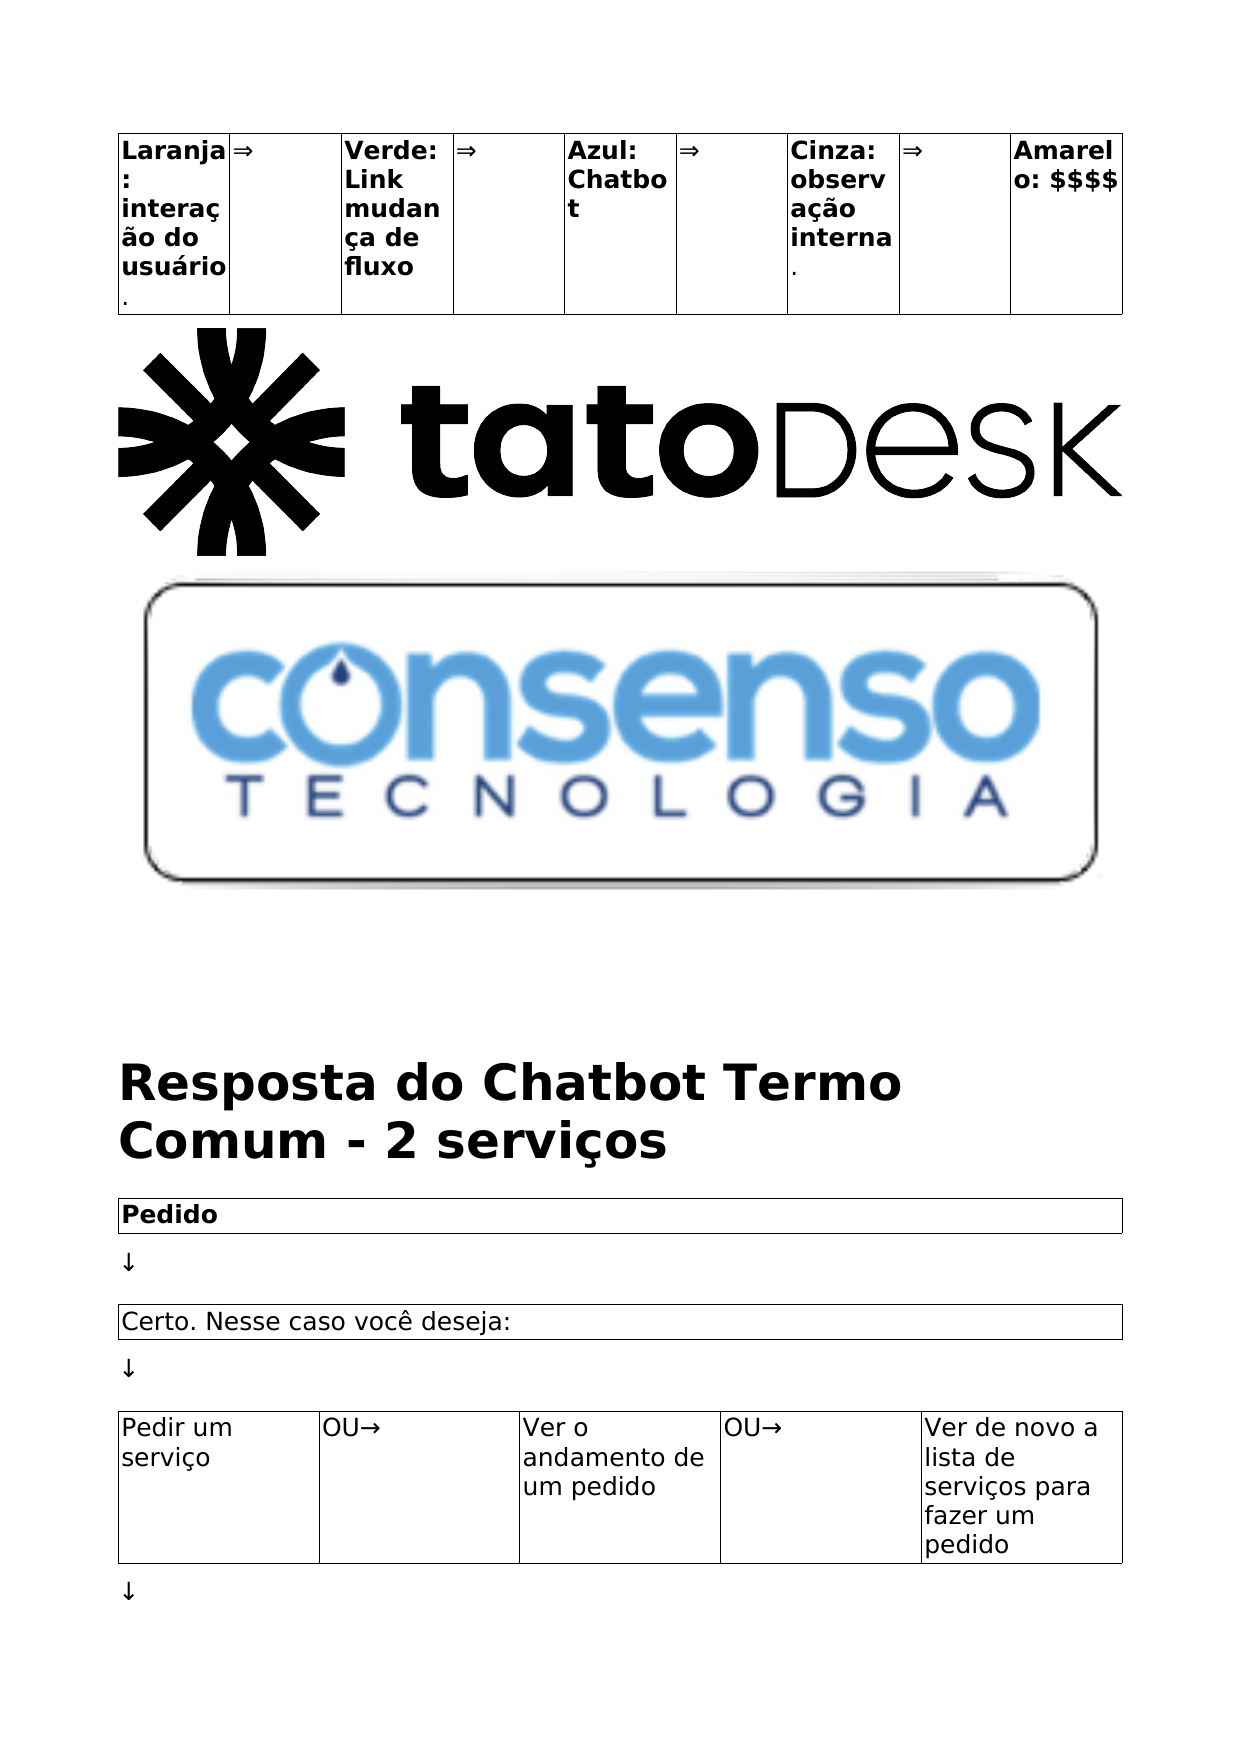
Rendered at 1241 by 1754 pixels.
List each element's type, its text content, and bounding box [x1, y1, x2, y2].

picture [118, 567, 1123, 917]
table_header ⇒ [900, 134, 1010, 314]
table_header Verde: Link mudança de fluxo [342, 134, 453, 314]
table_header Pedir um serviço [119, 1412, 319, 1562]
table_header OU→ [721, 1412, 921, 1562]
text ↓ [118, 1248, 1122, 1277]
table_header Laranja: interação do usuário. [119, 134, 229, 314]
table_header Pedido [119, 1199, 1122, 1233]
text ↓ [118, 1354, 1122, 1383]
table_header OU→ [320, 1412, 519, 1562]
text ↓ [118, 1577, 1122, 1606]
picture [118, 328, 1123, 556]
table_header ⇒ [454, 134, 564, 314]
table_header ⇒ [677, 134, 787, 314]
table_header Ver o andamento de um pedido [520, 1412, 720, 1562]
table_header Ver de novo a lista de serviços para fazer um pedido [922, 1412, 1122, 1562]
table_header ⇒ [230, 134, 341, 314]
table_header Amarelo: $$$$ [1011, 134, 1122, 314]
table_header Cinza: observação interna. [788, 134, 899, 314]
subtitle Resposta do Chatbot Termo Comum - 2 serviços [118, 1054, 1122, 1170]
table_header Azul: Chatbot [565, 134, 676, 314]
table_header Certo. Nesse caso você deseja: [119, 1305, 1122, 1339]
